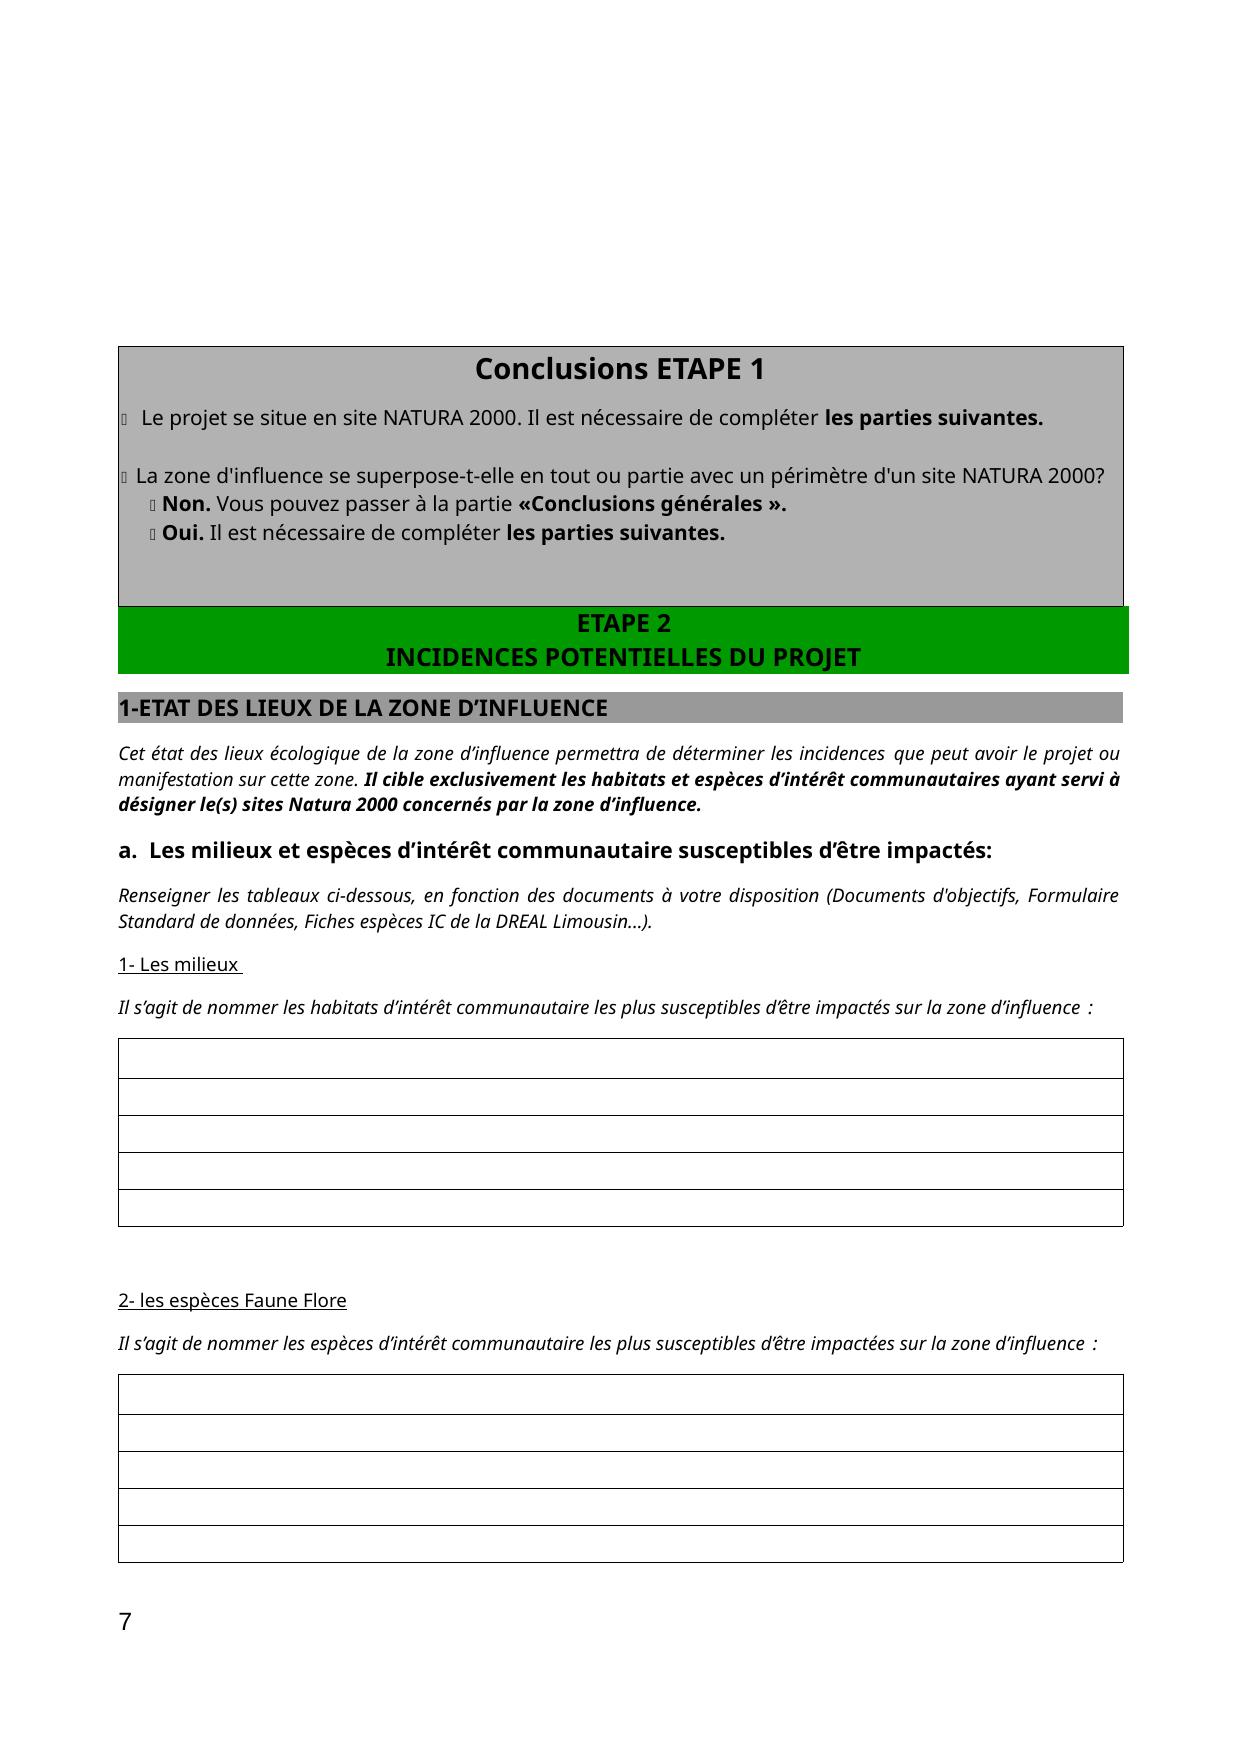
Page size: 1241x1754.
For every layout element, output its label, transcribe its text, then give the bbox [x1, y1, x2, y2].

text  La zone d'influence se superpose-t-elle en tout ou partie avec un périmètre d'un site NATURA 2000? [119, 458, 1123, 486]
table_cell [119, 1153, 1123, 1189]
table_cell [119, 1190, 1123, 1226]
text  Oui. Il est nécessaire de compléter les parties suivantes. [119, 514, 1123, 543]
text 1- Les milieux [118, 951, 1123, 977]
text  Le projet se situe en site NATURA 2000. Il est nécessaire de compléter les parties suivantes. [119, 401, 1123, 429]
text Conclusions ETAPE 1 [119, 347, 1123, 385]
text Cet état des lieux écologique de la zone d’influence permettra de déterminer les incidences que peut avoir le projet ou manifestation sur cette zone. Il cible exclusivement les habitats et espèces d’intérêt communautaires ayant servi à désigner le(s) sites Natura 2000 concernés par la zone d’influence. [118, 741, 1123, 817]
text INCIDENCES POTENTIELLES DU PROJET [118, 640, 1129, 674]
text Renseigner les tableaux ci-dessous, en fonction des documents à votre disposition (Documents d'objectifs, Formulaire Standard de données, Fiches espèces IC de la DREAL Limousin...). [118, 882, 1123, 933]
table_cell [119, 1489, 1123, 1525]
table_cell [119, 1526, 1123, 1562]
table_cell [119, 1116, 1123, 1152]
table_header [119, 1375, 1123, 1413]
text 2- les espèces Faune Flore [118, 1287, 1123, 1313]
text 1-ETAT DES LIEUX DE LA ZONE D’INFLUENCE [118, 692, 1123, 723]
text ETAPE 2 [118, 606, 1129, 640]
text Il s’agit de nommer les habitats d’intérêt communautaire les plus susceptibles d’être impactés sur la zone d’influence : [118, 994, 1123, 1020]
text a. Les milieux et espèces d’intérêt communautaire susceptibles d’être impactés: [118, 835, 1123, 865]
text Il s’agit de nommer les espèces d’intérêt communautaire les plus susceptibles d’être impactées sur la zone d’influence : [118, 1330, 1123, 1356]
table_cell [119, 1452, 1123, 1488]
table_cell [119, 1415, 1123, 1451]
table_header [119, 1039, 1123, 1078]
text  Non. Vous pouvez passer à la partie «Conclusions générales ». [119, 486, 1123, 514]
table_cell [119, 1079, 1123, 1115]
